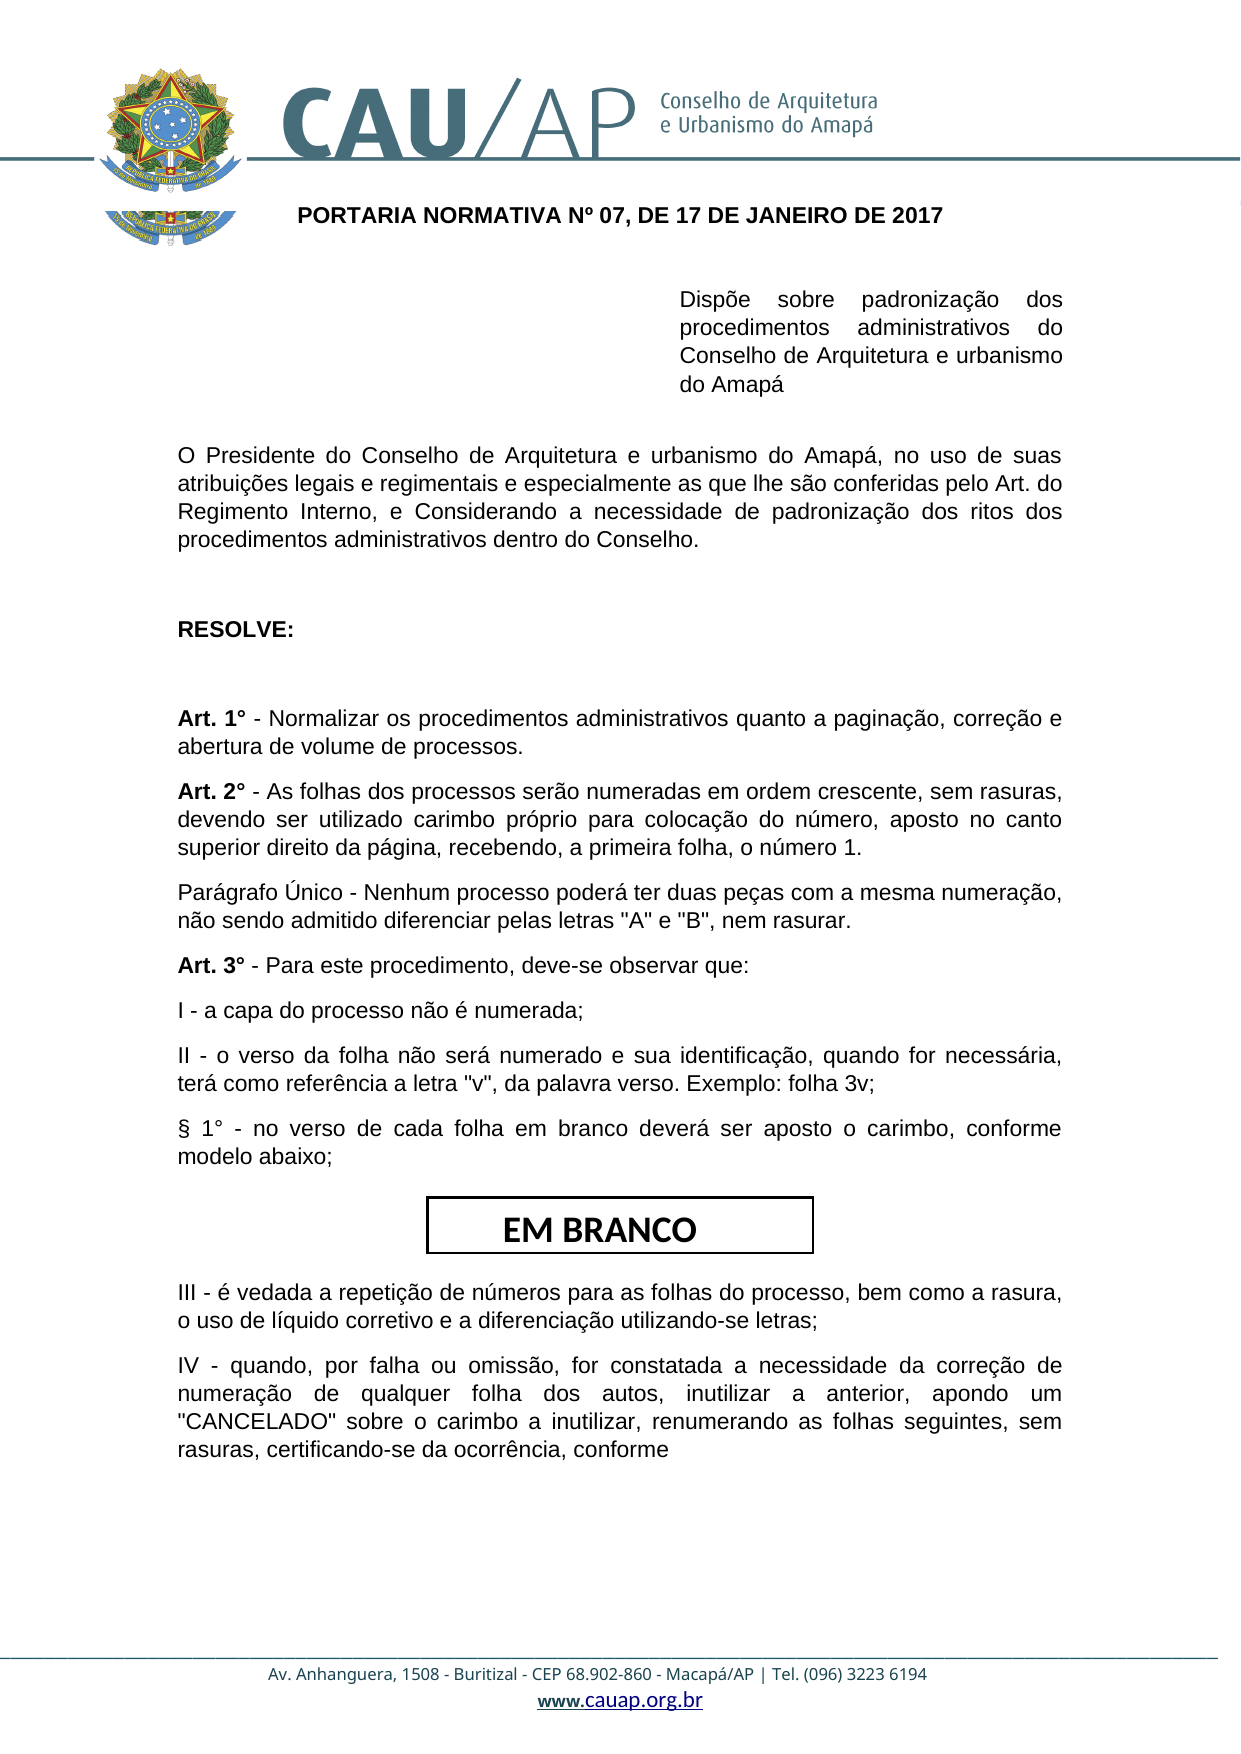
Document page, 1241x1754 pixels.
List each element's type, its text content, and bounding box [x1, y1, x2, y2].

text II - o verso da folha não será numerado e sua identificação, quando for necessária, terá como referência a letra "v", da palavra verso. Exemplo: folha 3v; [177, 1042, 1063, 1096]
text Parágrafo Único - Nenhum processo poderá ter duas peças com a mesma numeração, não sendo admitido diferenciar pelas letras "A" e "B", nem rasurar. [177, 879, 1063, 934]
text Art. 1° - Normalizar os procedimentos administrativos quanto a paginação, correção e abertura de volume de processos. [177, 705, 1063, 760]
text Art. 2° - As folhas dos processos serão numeradas em ordem crescente, sem rasuras, devendo ser utilizado carimbo próprio para colocação do número, aposto no canto superior direito da página, recebendo, a primeira folha, o número 1. [177, 778, 1063, 861]
text III - é vedada a repetição de números para as folhas do processo, bem como a rasura, o uso de líquido corretivo e a diferenciação utilizando-se letras; [177, 1279, 1063, 1333]
text EM BRANCO [443, 1206, 797, 1244]
text IV - quando, por falha ou omissão, for constatada a necessidade da correção de numeração de qualquer folha dos autos, inutilizar a anterior, apondo um "CANCELADO" sobre o carimbo a inutilizar, renumerando as folhas seguintes, sem rasuras, certificando-se da ocorrência, conforme [177, 1352, 1063, 1462]
text O Presidente do Conselho de Arquitetura e urbanismo do Amapá, no uso de suas atribuições legais e regimentais e especialmente as que lhe são conferidas pelo Art. do Regimento Interno, e Considerando a necessidade de padronização dos ritos dos procedimentos administrativos dentro do Conselho. [177, 442, 1063, 552]
text RESOLVE: [177, 616, 1063, 642]
text Art. 3° - Para este procedimento, deve-se observar que: [177, 952, 1063, 978]
text Dispõe sobre padronização dos procedimentos administrativos do Conselho de Arquitetura e urbanismo do Amapá [679, 286, 1063, 397]
text I - a capa do processo não é numerada; [177, 997, 1063, 1023]
text § 1° - no verso de cada folha em branco deverá ser aposto o carimbo, conforme modelo abaixo; [177, 1114, 1063, 1169]
